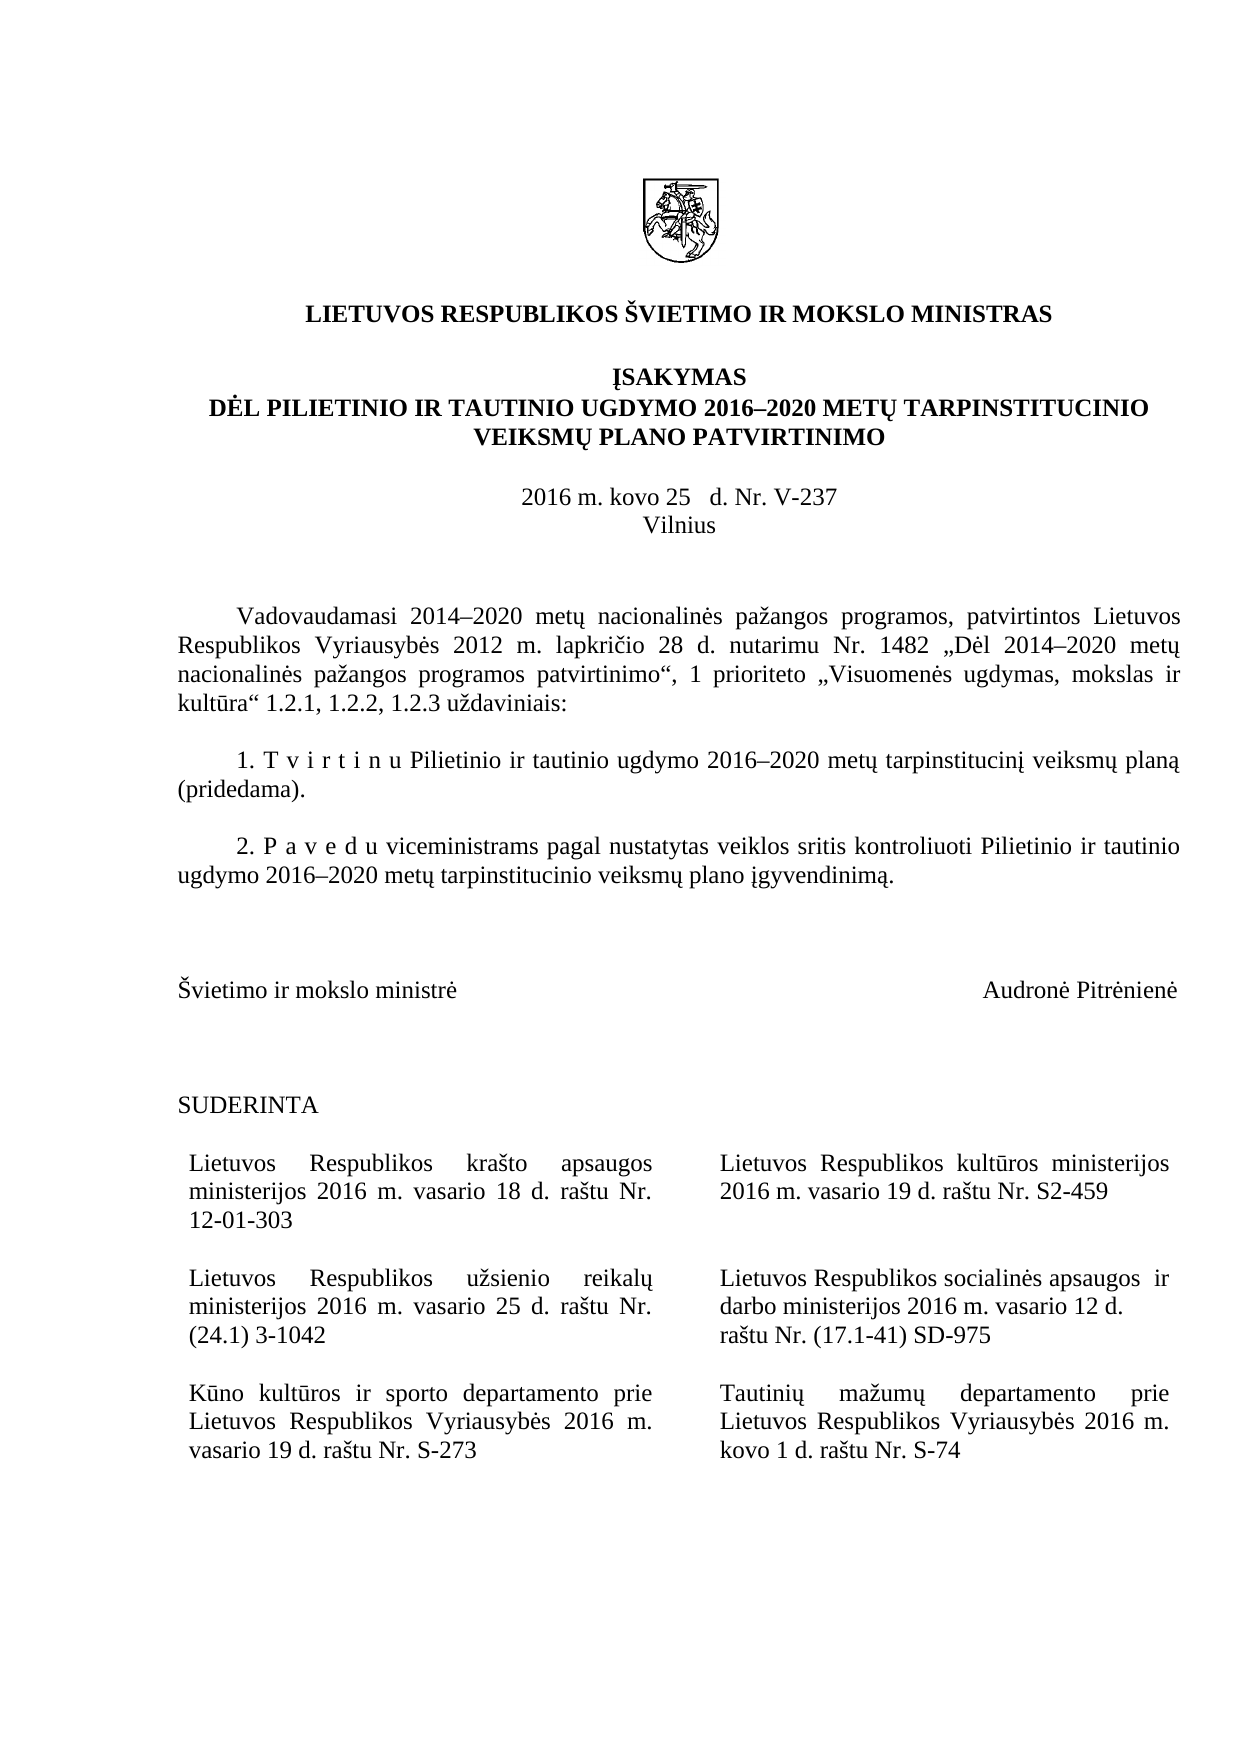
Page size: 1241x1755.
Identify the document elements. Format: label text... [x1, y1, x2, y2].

text 2016 m. kovo 25 d. Nr. V-237 [177, 482, 1181, 510]
table_cell [664, 1234, 708, 1349]
table_header Tautinių mažumų departamento prie Lietuvos Respublikos Vyriausybės 2016 m. kovo 1 d. raštu Nr. S-74 [708, 1378, 1181, 1464]
text Švietimo ir mokslo ministrė Audronė Pitrėnienė [177, 975, 1181, 1004]
text Vilnius [177, 510, 1181, 539]
text 1. T v i r t i n u Pilietinio ir tautinio ugdymo 2016–2020 metų tarpinstitucinį veiksmų planą (pridedama). [177, 745, 1181, 803]
text DĖL PILIETINIO IR TAUTINIO UGDYMO 2016–2020 METŲ TARPINSTITUCINIO VEIKSMŲ PLANO PATVIRTINIMO [177, 393, 1181, 450]
table_header Lietuvos Respublikos krašto apsaugos ministerijos 2016 m. vasario 18 d. raštu Nr. 12-01-303 [177, 1148, 664, 1234]
table_header Kūno kultūros ir sporto departamento prie Lietuvos Respublikos Vyriausybės 2016 m. vasario 19 d. raštu Nr. S-273 [177, 1378, 664, 1464]
text ĮSAKYMAS [177, 362, 1181, 391]
text 2. P a v e d u viceministrams pagal nustatytas veiklos sritis kontroliuoti Pilietinio ir tautinio ugdymo 2016–2020 metų tarpinstitucinio veiksmų plano įgyvendinimą. [177, 831, 1181, 889]
text Vadovaudamasi 2014–2020 metų nacionalinės pažangos programos, patvirtintos Lietuvos Respublikos Vyriausybės 2012 m. lapkričio 28 d. nutarimu Nr. 1482 „Dėl 2014–2020 metų nacionalinės pažangos programos patvirtinimo“, 1 prioriteto „Visuomenės ugdymas, mokslas ir kultūra“ 1.2.1, 1.2.2, 1.2.3 uždaviniais: [177, 601, 1181, 716]
table_header [664, 1148, 708, 1234]
table_cell Lietuvos Respublikos socialinės apsaugos ir darbo ministerijos 2016 m. vasario 12 d. raštu Nr. (17.1-41) SD-975 [708, 1234, 1181, 1349]
table_cell Lietuvos Respublikos užsienio reikalų ministerijos 2016 m. vasario 25 d. raštu Nr. (24.1) 3-1042 [177, 1234, 664, 1349]
table_header Lietuvos Respublikos kultūros ministerijos 2016 m. vasario 19 d. raštu Nr. S2-459 [708, 1148, 1181, 1234]
table_header [664, 1378, 708, 1464]
text SUDERINTA [177, 1090, 1181, 1119]
text LIETUVOS RESPUBLIKOS ŠVIETIMO IR MOKSLO MINISTRAS [177, 299, 1181, 328]
